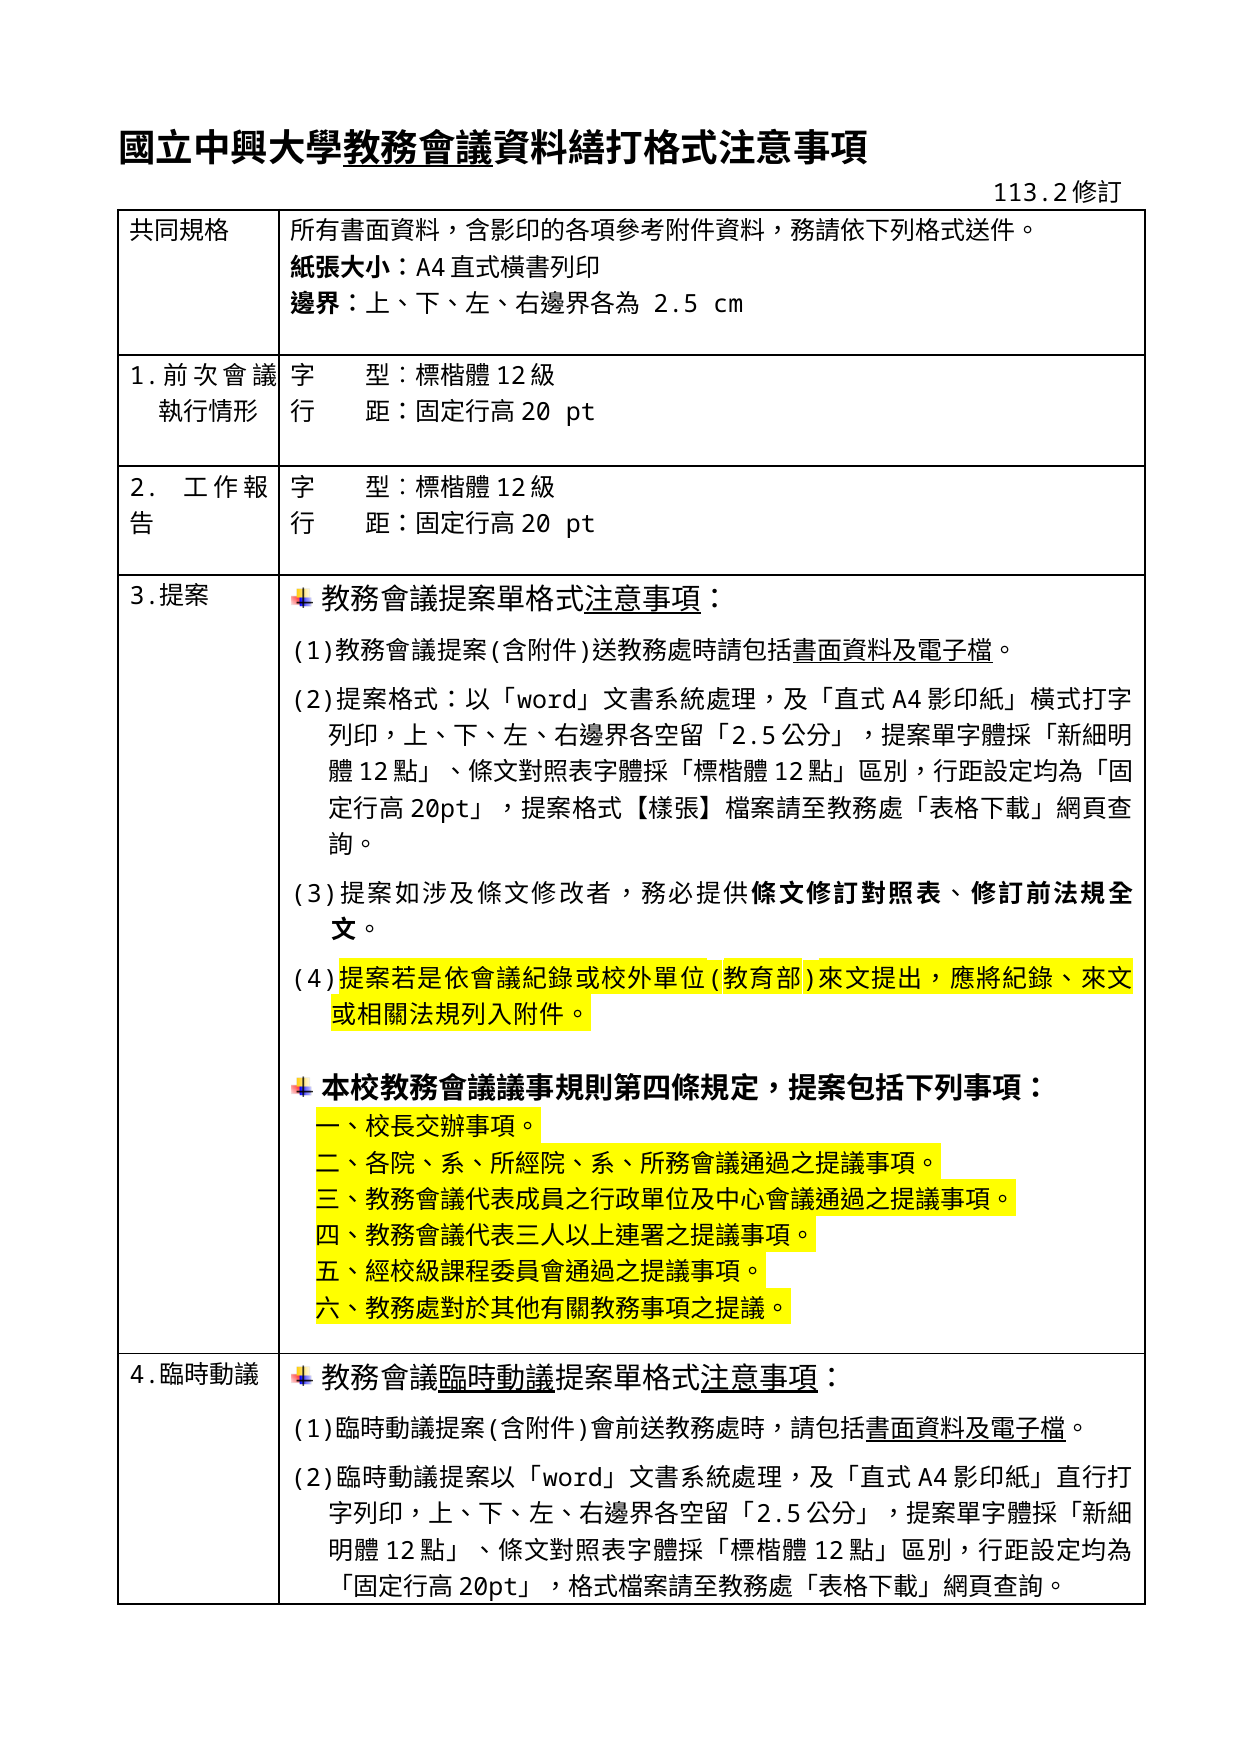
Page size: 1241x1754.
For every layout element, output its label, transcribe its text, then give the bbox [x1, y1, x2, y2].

picture [291, 1364, 313, 1386]
table_cell 教務會議臨時動議提案單格式注意事項： (1)臨時動議提案(含附件)會前送教務處時，請包括書面資料及電子檔。 (2)臨時動議提案以「word」文書系統處理，及「直式A4影印紙」直行打字列印，上、下、左、右邊界各空留「2.5公分」，提案單字體採「新細明體12點」、條文對照表字體採「標楷體12點」區別，行距設定均為「固定行高20pt」，格式檔案請至教務處「表格下載」網頁查詢。 [280, 1354, 1144, 1603]
table_cell 4.臨時動議 [119, 1354, 278, 1603]
table_header 共同規格 [119, 211, 278, 353]
text 113.2修訂 [118, 172, 1122, 209]
table_cell 字 型︰標楷體12級 行 距：固定行高20 pt [280, 467, 1144, 574]
table_cell 1.前次會議執行情形 [119, 356, 278, 465]
table_cell 3.提案 [119, 576, 278, 1353]
table_cell 教務會議提案單格式注意事項： (1)教務會議提案(含附件)送教務處時請包括書面資料及電子檔。 (2)提案格式：以「word」文書系統處理，及「直式A4影印紙」橫式打字列印，上、下、左、右邊界各空留「2.5公分」，提案單字體採「新細明體12點」、條文對照表字體採「標楷體12點」區別，行距設定均為「固定行高20pt」，提案格式【樣張】檔案請至教務處「表格下載」網頁查詢。 (3)提案如涉及條文修改者，務必提供條文修訂對照表、修訂前法規全文。 (4)提案若是依會議紀錄或校外單位(教育部)來文提出，應將紀錄、來文或相關法規列入附件。 本校教務會議議事規則第四條規定，提案包括下列事項： 一、校長交辦事項。 二、各院、系、所經院、系、所務會議通過之提議事項。 三、教務會議代表成員之行政單位及中心會議通過之提議事項。 四、教務會議代表三人以上連署之提議事項。 五、經校級課程委員會通過之提議事項。 六、教務處對於其他有關教務事項之提議。 [280, 576, 1144, 1353]
table_header 所有書面資料，含影印的各項參考附件資料，務請依下列格式送件。 紙張大小︰A4直式橫書列印 邊界︰上、下、左、右邊界各為 2.5 cm [280, 211, 1144, 353]
picture [291, 1075, 313, 1097]
text 國立中興大學教務會議資料繕打格式注意事項 [118, 118, 1122, 172]
table_cell 2. 工作報告 [119, 467, 278, 574]
picture [291, 586, 313, 608]
table_cell 字 型︰標楷體12級 行 距：固定行高20 pt [280, 356, 1144, 465]
